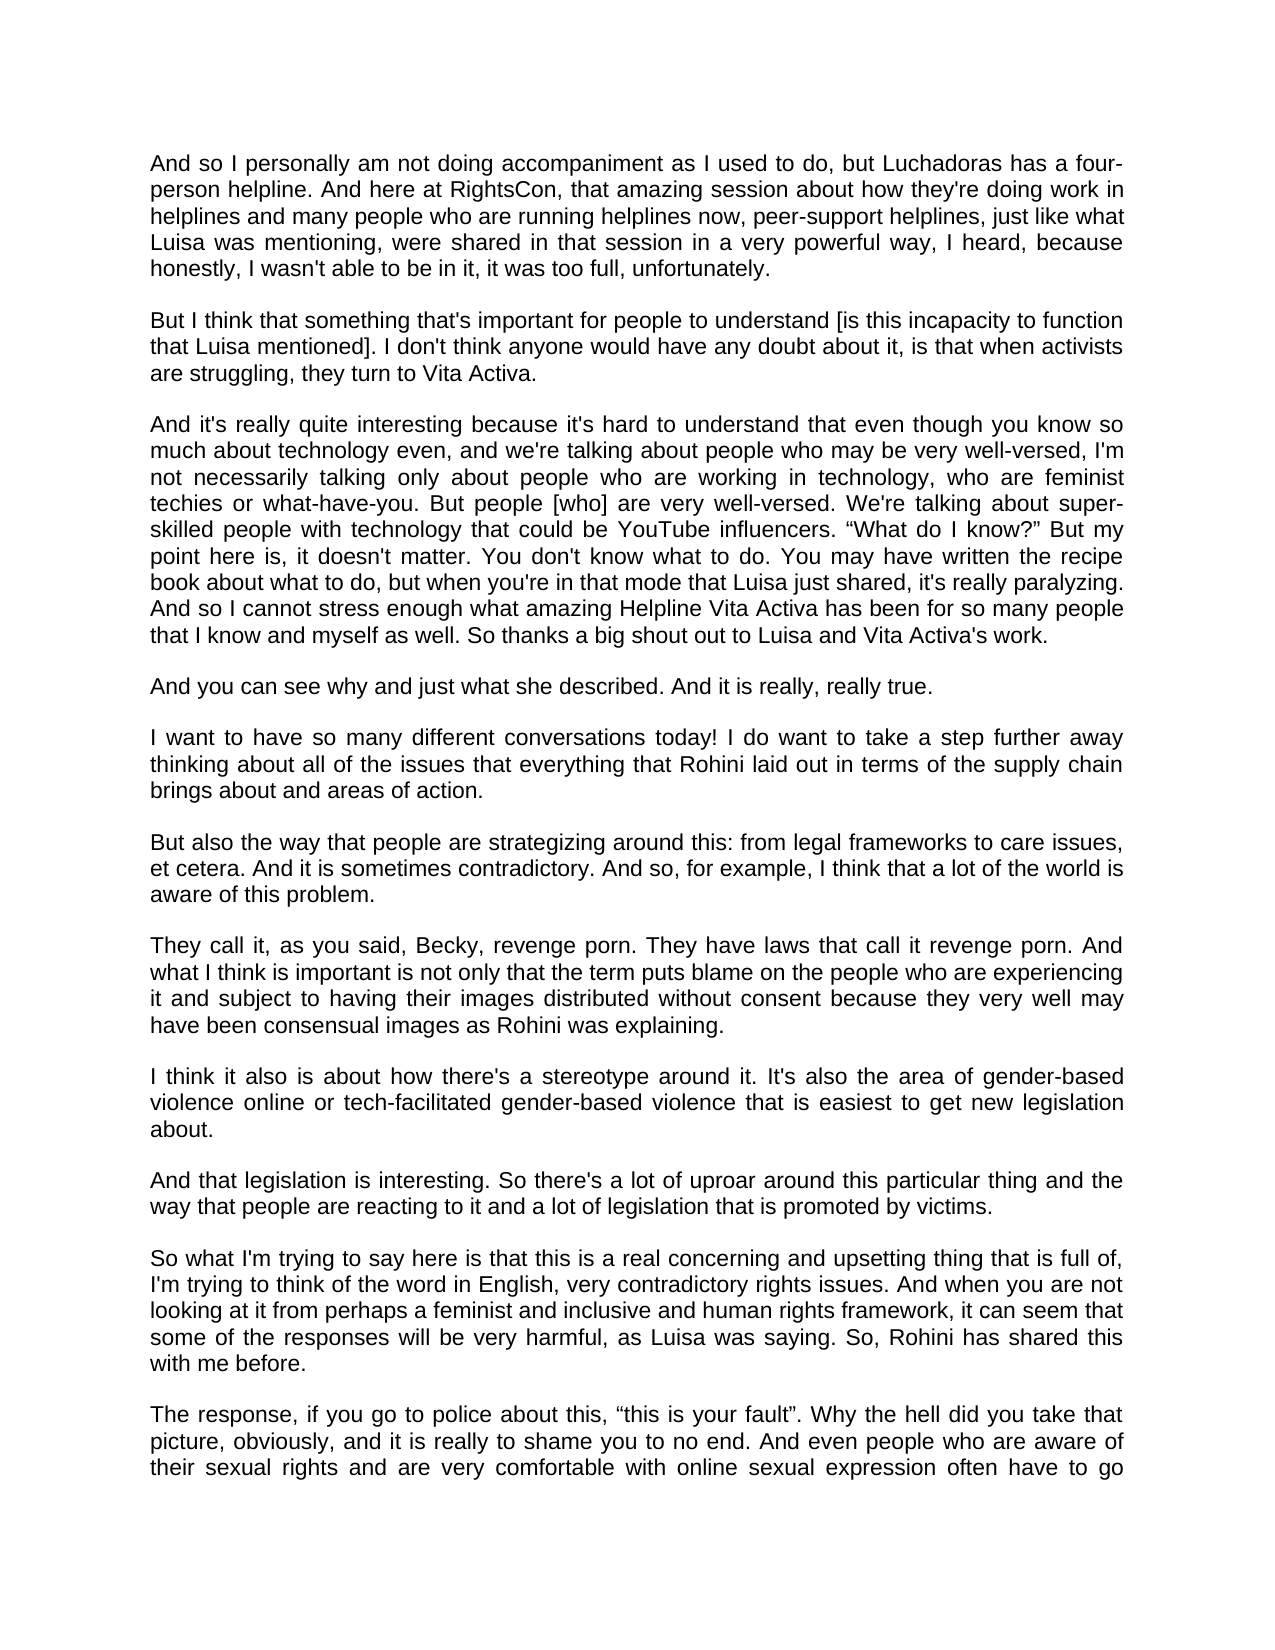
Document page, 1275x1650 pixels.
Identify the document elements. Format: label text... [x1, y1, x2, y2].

text The response, if you go to police about this, “this is your fault”. Why the hell did you take that picture, obviously, and it is really to shame you to no end. And even people who are aware of their sexual rights and are very comfortable with online sexual expression often have to go [150, 1401, 1125, 1481]
text And you can see why and just what she described. And it is really, really true. [150, 673, 1125, 699]
text And it's really quite interesting because it's hard to understand that even though you know so much about technology even, and we're talking about people who may be very well-versed, I'm not necessarily talking only about people who are working in technology, who are feminist techies or what-have-you. But people [who] are very well-versed. We're talking about super-skilled people with technology that could be YouTube influencers. “What do I know?” But my point here is, it doesn't matter. You don't know what to do. You may have written the recipe book about what to do, but when you're in that mode that Luisa just shared, it's really paralyzing. And so I cannot stress enough what amazing Helpline Vita Activa has been for so many people that I know and myself as well. So thanks a big shout out to Luisa and Vita Activa's work. [150, 411, 1125, 648]
text And that legislation is interesting. So there's a lot of uproar around this particular thing and the way that people are reacting to it and a lot of legislation that is promoted by victims. [150, 1167, 1125, 1220]
text They call it, as you said, Becky, revenge porn. They have laws that call it revenge porn. And what I think is important is not only that the term puts blame on the people who are experiencing it and subject to having their images distributed without consent because they very well may have been consensual images as Rohini was explaining. [150, 932, 1125, 1038]
text I want to have so many different conversations today! I do want to take a step further away thinking about all of the issues that everything that Rohini laid out in terms of the supply chain brings about and areas of action. [150, 724, 1125, 803]
text So what I'm trying to say here is that this is a real concerning and upsetting thing that is full of, I'm trying to think of the word in English, very contradictory rights issues. And when you are not looking at it from perhaps a feminist and inclusive and human rights framework, it can seem that some of the responses will be very harmful, as Luisa was saying. So, Rohini has shared this with me before. [150, 1245, 1125, 1376]
text But also the way that people are strategizing around this: from legal frameworks to care issues, et cetera. And it is sometimes contradictory. And so, for example, I think that a lot of the world is aware of this problem. [150, 828, 1125, 907]
text But I think that something that's important for people to understand [is this incapacity to function that Luisa mentioned]. I don't think anyone would have any doubt about it, is that when activists are struggling, they turn to Vita Activa. [150, 307, 1125, 386]
text And so I personally am not doing accompaniment as I used to do, but Luchadoras has a four-person helpline. And here at RightsCon, that amazing session about how they're doing work in helplines and many people who are running helplines now, peer-support helplines, just like what Luisa was mentioning, were shared in that session in a very powerful way, I heard, because honestly, I wasn't able to be in it, it was too full, unfortunately. [150, 150, 1125, 282]
text I think it also is about how there's a stereotype around it. It's also the area of gender-based violence online or tech-facilitated gender-based violence that is easiest to get new legislation about. [150, 1063, 1125, 1142]
